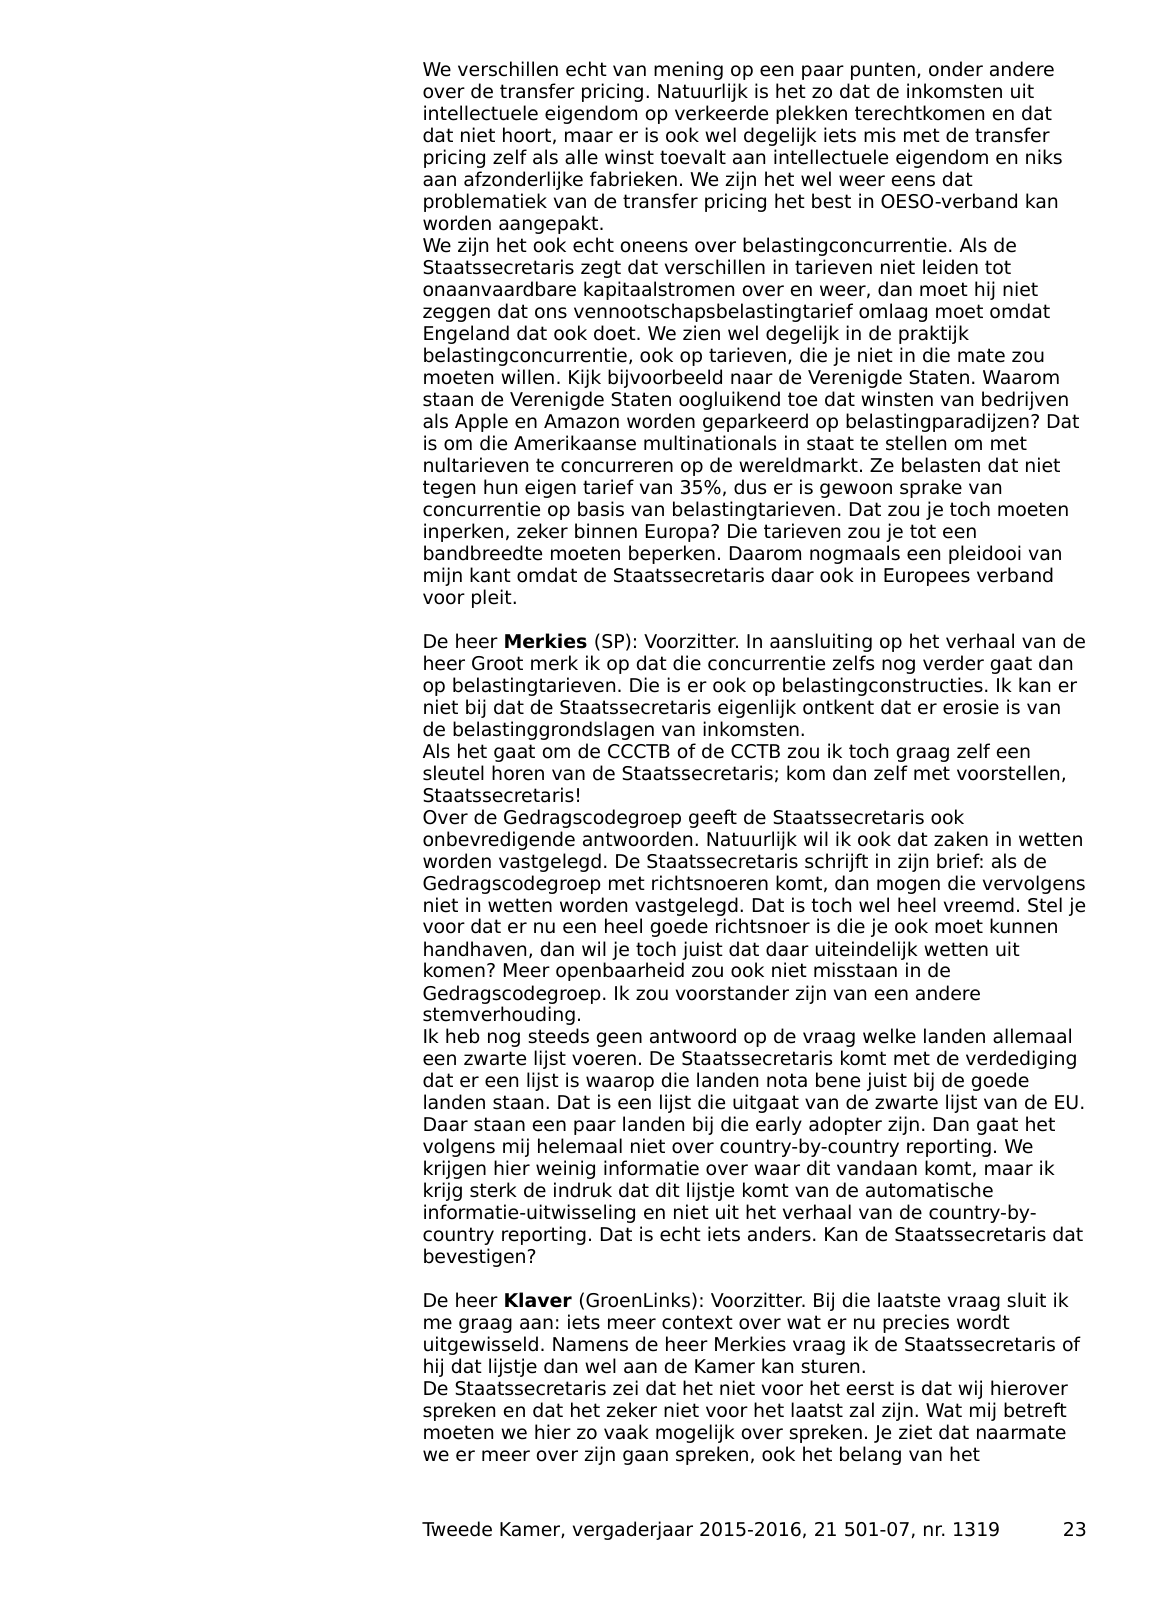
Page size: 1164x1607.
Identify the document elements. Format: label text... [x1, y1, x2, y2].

text De Staatssecretaris zei dat het niet voor het eerst is dat wij hierover spreken en dat het zeker niet voor het laatst zal zijn. Wat mij betreft moeten we hier zo vaak mogelijk over spreken. Je ziet dat naarmate we er meer over zijn gaan spreken, ook het belang van het [422, 1378, 1087, 1466]
text We verschillen echt van mening op een paar punten, onder andere over de transfer pricing. Natuurlijk is het zo dat de inkomsten uit intellectuele eigendom op verkeerde plekken terechtkomen en dat dat niet hoort, maar er is ook wel degelijk iets mis met de transfer pricing zelf als alle winst toevalt aan intellectuele eigendom en niks aan afzonderlijke fabrieken. We zijn het wel weer eens dat problematiek van de transfer pricing het best in OESO-verband kan worden aangepakt. [422, 59, 1087, 235]
text We zijn het ook echt oneens over belastingconcurrentie. Als de Staatssecretaris zegt dat verschillen in tarieven niet leiden tot onaanvaardbare kapitaalstromen over en weer, dan moet hij niet zeggen dat ons vennootschapsbelastingtarief omlaag moet omdat Engeland dat ook doet. We zien wel degelijk in de praktijk belastingconcurrentie, ook op tarieven, die je niet in die mate zou moeten willen. Kijk bijvoorbeeld naar de Verenigde Staten. Waarom staan de Verenigde Staten oogluikend toe dat winsten van bedrijven als Apple en Amazon worden geparkeerd op belastingparadijzen? Dat is om die Amerikaanse multinationals in staat te stellen om met nultarieven te concurreren op de wereldmarkt. Ze belasten dat niet tegen hun eigen tarief van 35%, dus er is gewoon sprake van concurrentie op basis van belastingtarieven. Dat zou je toch moeten inperken, zeker binnen Europa? Die tarieven zou je tot een bandbreedte moeten beperken. Daarom nogmaals een pleidooi van mijn kant omdat de Staatssecretaris daar ook in Europees verband voor pleit. [422, 235, 1087, 608]
text De heer Klaver (GroenLinks): Voorzitter. Bij die laatste vraag sluit ik me graag aan: iets meer context over wat er nu precies wordt uitgewisseld. Namens de heer Merkies vraag ik de Staatssecretaris of hij dat lijstje dan wel aan de Kamer kan sturen. [422, 1290, 1087, 1378]
text Als het gaat om de CCCTB of de CCTB zou ik toch graag zelf een sleutel horen van de Staatssecretaris; kom dan zelf met voorstellen, Staatssecretaris! [422, 741, 1087, 807]
text De heer Merkies (SP): Voorzitter. In aansluiting op het verhaal van de heer Groot merk ik op dat die concurrentie zelfs nog verder gaat dan op belastingtarieven. Die is er ook op belastingconstructies. Ik kan er niet bij dat de Staatssecretaris eigenlijk ontkent dat er erosie is van de belastinggrondslagen van inkomsten. [422, 631, 1087, 741]
text Over de Gedragscodegroep geeft de Staatssecretaris ook onbevredigende antwoorden. Natuurlijk wil ik ook dat zaken in wetten worden vastgelegd. De Staatssecretaris schrijft in zijn brief: als de Gedragscodegroep met richtsnoeren komt, dan mogen die vervolgens niet in wetten worden vastgelegd. Dat is toch wel heel vreemd. Stel je voor dat er nu een heel goede richtsnoer is die je ook moet kunnen handhaven, dan wil je toch juist dat daar uiteindelijk wetten uit komen? Meer openbaarheid zou ook niet misstaan in de Gedragscodegroep. Ik zou voorstander zijn van een andere stemverhouding. [422, 807, 1087, 1026]
text Ik heb nog steeds geen antwoord op de vraag welke landen allemaal een zwarte lijst voeren. De Staatssecretaris komt met de verdediging dat er een lijst is waarop die landen nota bene juist bij de goede landen staan. Dat is een lijst die uitgaat van de zwarte lijst van de EU. Daar staan een paar landen bij die early adopter zijn. Dan gaat het volgens mij helemaal niet over country-by-country reporting. We krijgen hier weinig informatie over waar dit vandaan komt, maar ik krijg sterk de indruk dat dit lijstje komt van de automatische informatie-uitwisseling en niet uit het verhaal van de country-by-country reporting. Dat is echt iets anders. Kan de Staatssecretaris dat bevestigen? [422, 1026, 1087, 1268]
